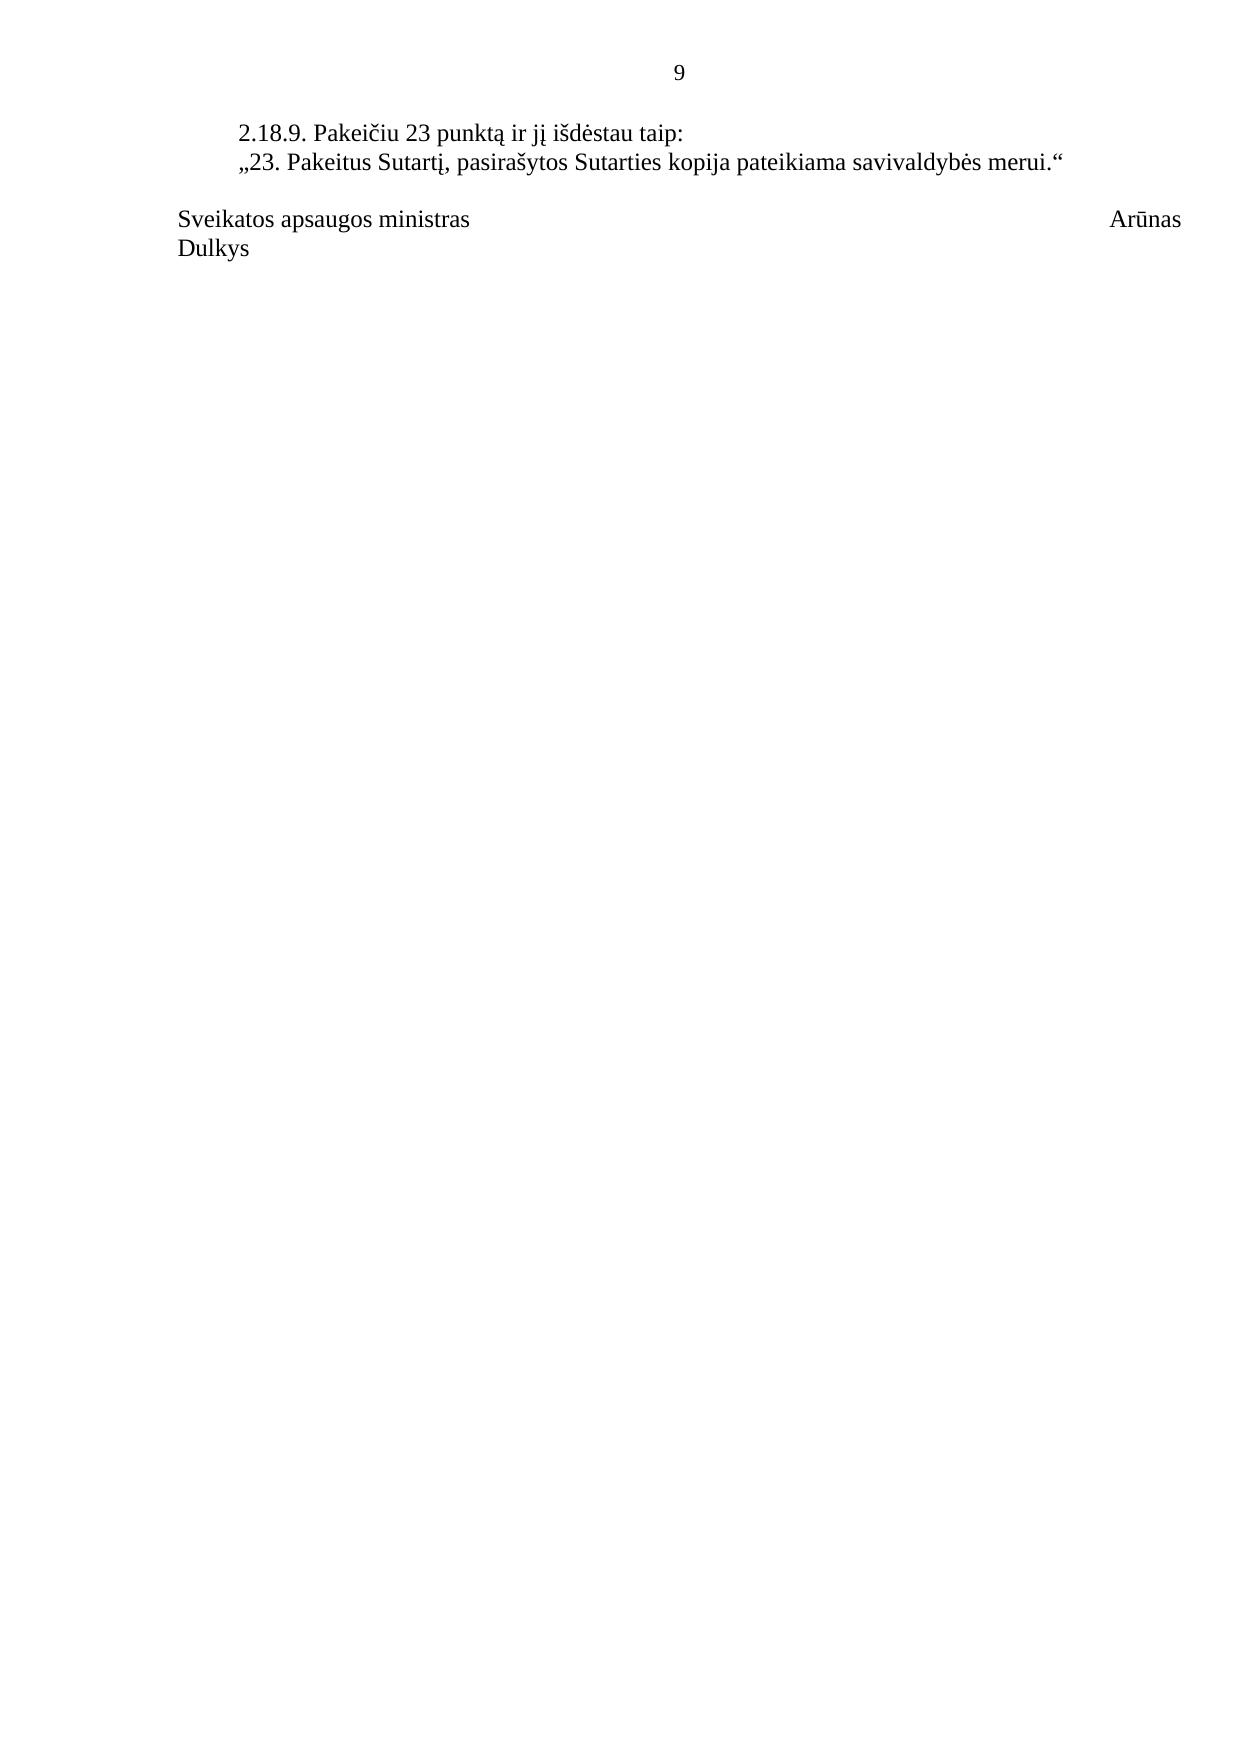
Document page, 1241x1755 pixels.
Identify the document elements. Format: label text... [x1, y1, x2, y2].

text 2.18.9. Pakeičiu 23 punktą ir jį išdėstau taip: [179, 118, 1181, 147]
text „23. Pakeitus Sutartį, pasirašytos Sutarties kopija pateikiama savivaldybės merui.“ [179, 147, 1181, 176]
text Sveikatos apsaugos ministras Arūnas Dulkys [177, 204, 1181, 262]
